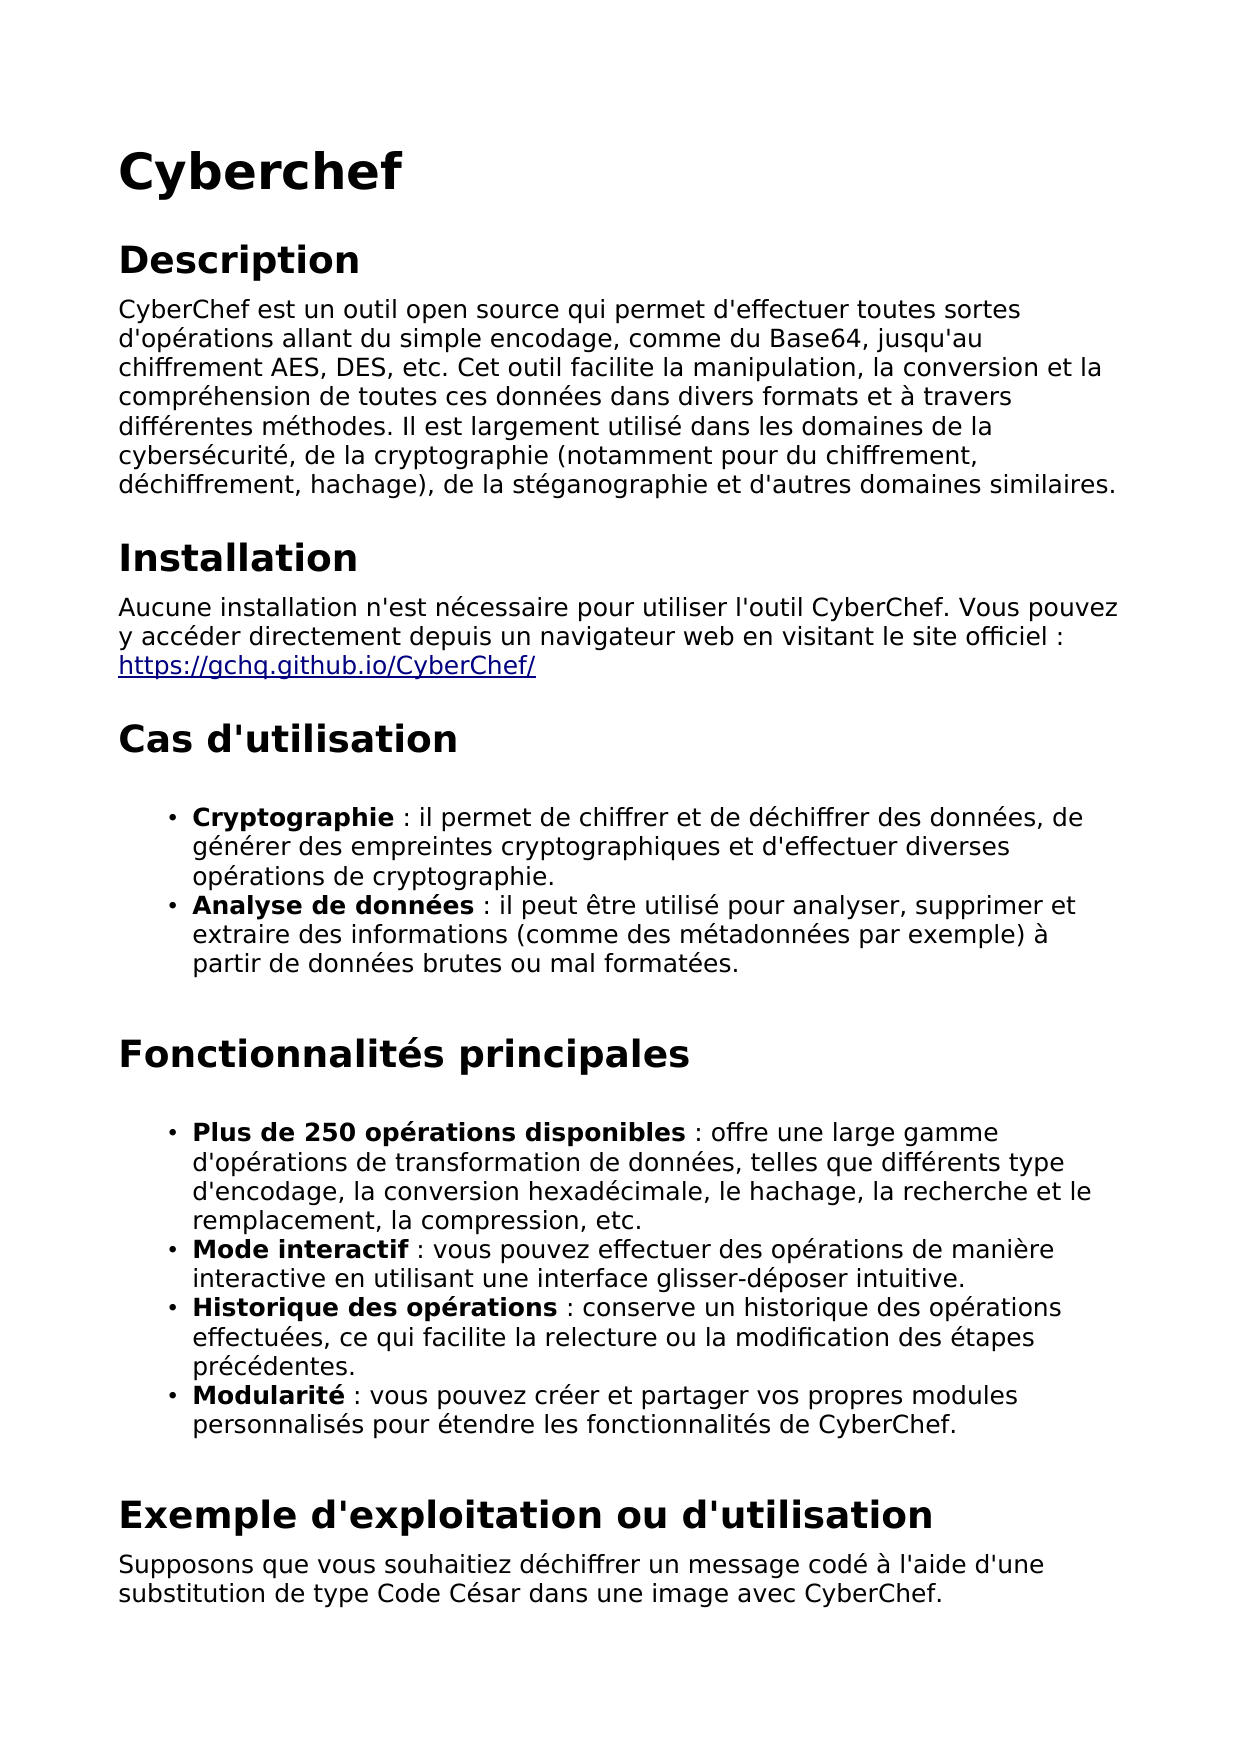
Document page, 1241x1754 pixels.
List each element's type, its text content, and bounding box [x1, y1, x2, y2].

list Analyse de données : il peut être utilisé pour analyser, supprimer et extraire des informations (comme des métadonnées par exemple) à partir de données brutes ou mal formatées. [177, 891, 1122, 978]
subtitle Cyberchef [118, 143, 1122, 201]
list Historique des opérations : conserve un historique des opérations effectuées, ce qui facilite la relecture ou la modification des étapes précédentes. [177, 1293, 1122, 1381]
text Aucune installation n'est nécessaire pour utiliser l'outil CyberChef. Vous pouvez y accéder directement depuis un navigateur web en visitant le site officiel : https://gchq.github.io/CyberChef/ [118, 593, 1122, 680]
subtitle Cas d'utilisation [118, 718, 1122, 761]
list Plus de 250 opérations disponibles : offre une large gamme d'opérations de transformation de données, telles que différents type d'encodage, la conversion hexadécimale, le hachage, la recherche et le remplacement, la compression, etc. [177, 1118, 1122, 1235]
list Mode interactif : vous pouvez effectuer des opérations de manière interactive en utilisant une interface glisser-déposer intuitive. [177, 1235, 1122, 1293]
text CyberChef est un outil open source qui permet d'effectuer toutes sortes d'opérations allant du simple encodage, comme du Base64, jusqu'au chiffrement AES, DES, etc. Cet outil facilite la manipulation, la conversion et la compréhension de toutes ces données dans divers formats et à travers différentes méthodes. Il est largement utilisé dans les domaines de la cybersécurité, de la cryptographie (notamment pour du chiffrement, déchiffrement, hachage), de la stéganographie et d'autres domaines similaires. [118, 295, 1122, 499]
subtitle Installation [118, 537, 1122, 580]
subtitle Description [118, 239, 1122, 282]
subtitle Fonctionnalités principales [118, 1033, 1122, 1077]
list Cryptographie : il permet de chiffrer et de déchiffrer des données, de générer des empreintes cryptographiques et d'effectuer diverses opérations de cryptographie. [177, 803, 1122, 891]
text Supposons que vous souhaitiez déchiffrer un message codé à l'aide d'une substitution de type Code César dans une image avec CyberChef. [118, 1550, 1122, 1608]
subtitle Exemple d'exploitation ou d'utilisation [118, 1494, 1122, 1537]
list Modularité : vous pouvez créer et partager vos propres modules personnalisés pour étendre les fonctionnalités de CyberChef. [177, 1381, 1122, 1439]
